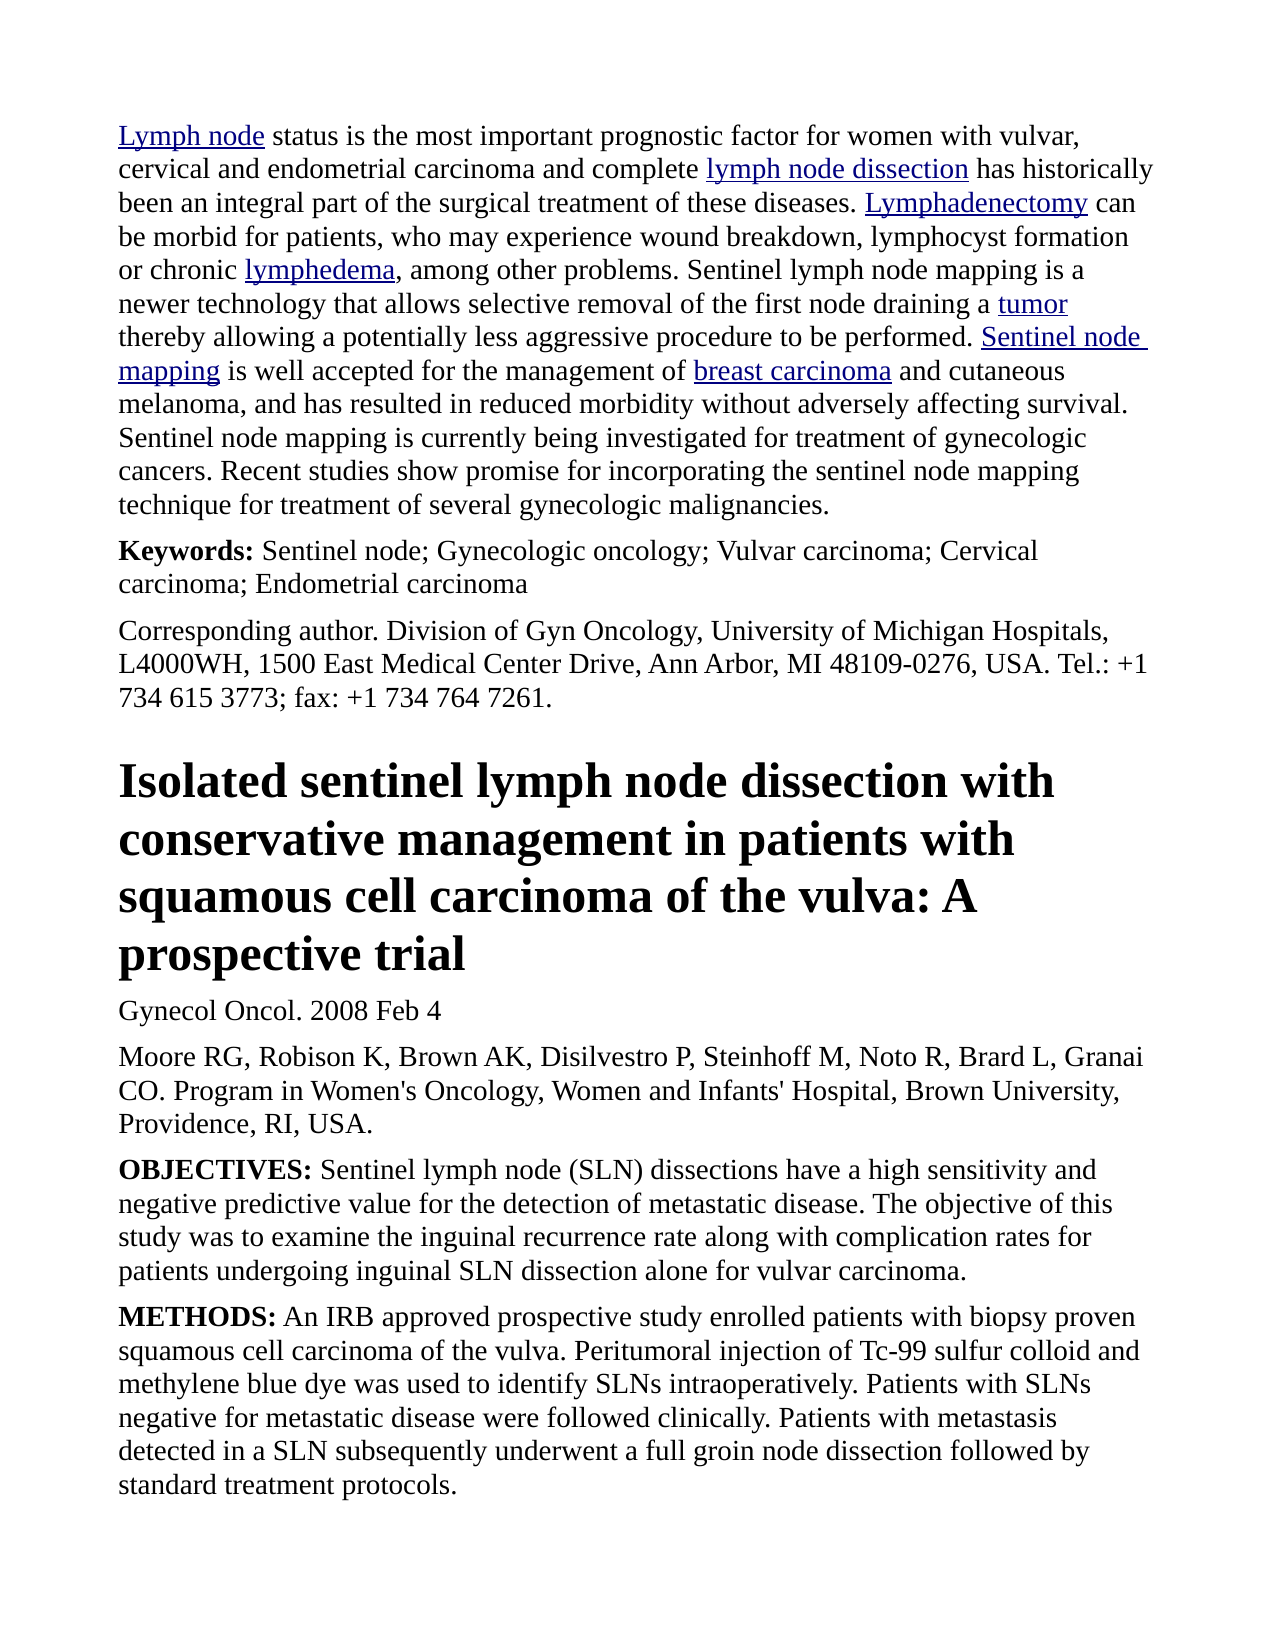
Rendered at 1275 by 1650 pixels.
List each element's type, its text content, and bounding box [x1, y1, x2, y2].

text Lymph node status is the most important prognostic factor for women with vulvar, cervical and endometrial carcinoma and complete lymph node dissection has historically been an integral part of the surgical treatment of these diseases. Lymphadenectomy can be morbid for patients, who may experience wound breakdown, lymphocyst formation or chronic lymphedema, among other problems. Sentinel lymph node mapping is a newer technology that allows selective removal of the first node draining a tumor thereby allowing a potentially less aggressive procedure to be performed. Sentinel node mapping is well accepted for the management of breast carcinoma and cutaneous melanoma, and has resulted in reduced morbidity without adversely affecting survival. Sentinel node mapping is currently being investigated for treatment of gynecologic cancers. Recent studies show promise for incorporating the sentinel node mapping technique for treatment of several gynecologic malignancies. [118, 118, 1157, 521]
text Corresponding author. Division of Gyn Oncology, University of Michigan Hospitals, L4000WH, 1500 East Medical Center Drive, Ann Arbor, MI 48109-0276, USA. Tel.: +1 734 615 3773; fax: +1 734 764 7261. [118, 613, 1157, 713]
text Gynecol Oncol. 2008 Feb 4 [118, 993, 1157, 1027]
text METHODS: An IRB approved prospective study enrolled patients with biopsy proven squamous cell carcinoma of the vulva. Peritumoral injection of Tc-99 sulfur colloid and methylene blue dye was used to identify SLNs intraoperatively. Patients with SLNs negative for metastatic disease were followed clinically. Patients with metastasis detected in a SLN subsequently underwent a full groin node dissection followed by standard treatment protocols. [118, 1299, 1157, 1500]
text Keywords: Sentinel node; Gynecologic oncology; Vulvar carcinoma; Cervical carcinoma; Endometrial carcinoma [118, 533, 1157, 600]
subtitle Isolated sentinel lymph node dissection with conservative management in patients with squamous cell carcinoma of the vulva: A prospective trial [118, 751, 1157, 981]
text OBJECTIVES: Sentinel lymph node (SLN) dissections have a high sensitivity and negative predictive value for the detection of metastatic disease. The objective of this study was to examine the inguinal recurrence rate along with complication rates for patients undergoing inguinal SLN dissection alone for vulvar carcinoma. [118, 1152, 1157, 1287]
text Moore RG, Robison K, Brown AK, Disilvestro P, Steinhoff M, Noto R, Brard L, Granai CO. Program in Women's Oncology, Women and Infants' Hospital, Brown University, Providence, RI, USA. [118, 1039, 1157, 1140]
